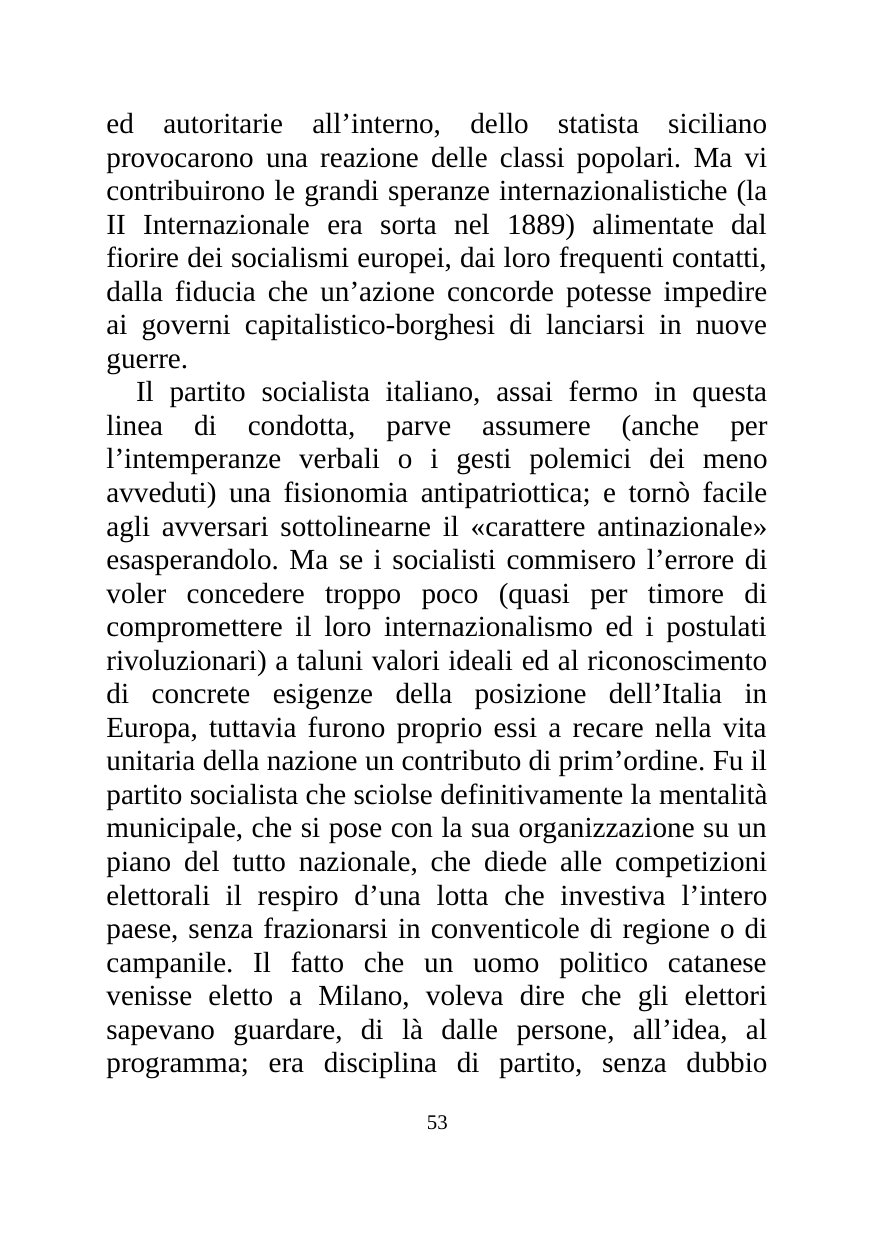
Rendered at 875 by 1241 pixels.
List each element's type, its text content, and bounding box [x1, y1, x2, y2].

text Il partito socialista italiano, assai fermo in questa linea di condotta, parve assumere (anche per l’intemperanze verbali o i gesti polemici dei meno avveduti) una fisionomia antipatriottica; e tornò facile agli avversari sottolinearne il «carattere antinazionale» esasperandolo. Ma se i socialisti commisero l’errore di voler concedere troppo poco (quasi per timore di compromettere il loro internazionalismo ed i postulati rivoluzionari) a taluni valori ideali ed al riconoscimento di concrete esigenze della posizione dell’Italia in Europa, tuttavia furono proprio essi a recare nella vita unitaria della nazione un contributo di prim’ordine. Fu il partito socialista che sciolse definitivamente la mentalità municipale, che si pose con la sua organizzazione su un piano del tutto nazionale, che diede alle competizioni elettorali il respiro d’una lotta che investiva l’intero paese, senza frazionarsi in conventicole di regione o di campanile. Il fatto che un uomo politico catanese venisse eletto a Milano, voleva dire che gli elettori sapevano guardare, di là dalle persone, all’idea, al programma; era disciplina di partito, senza dubbio [106, 374, 768, 1079]
text ed autoritarie all’interno, dello statista siciliano provocarono una reazione delle classi popolari. Ma vi contribuirono le grandi speranze internazionalistiche (la II Internazionale era sorta nel 1889) alimentate dal fiorire dei socialismi europei, dai loro frequenti contatti, dalla fiducia che un’azione concorde potesse impedire ai governi capitalistico-borghesi di lanciarsi in nuove guerre. [106, 106, 768, 374]
